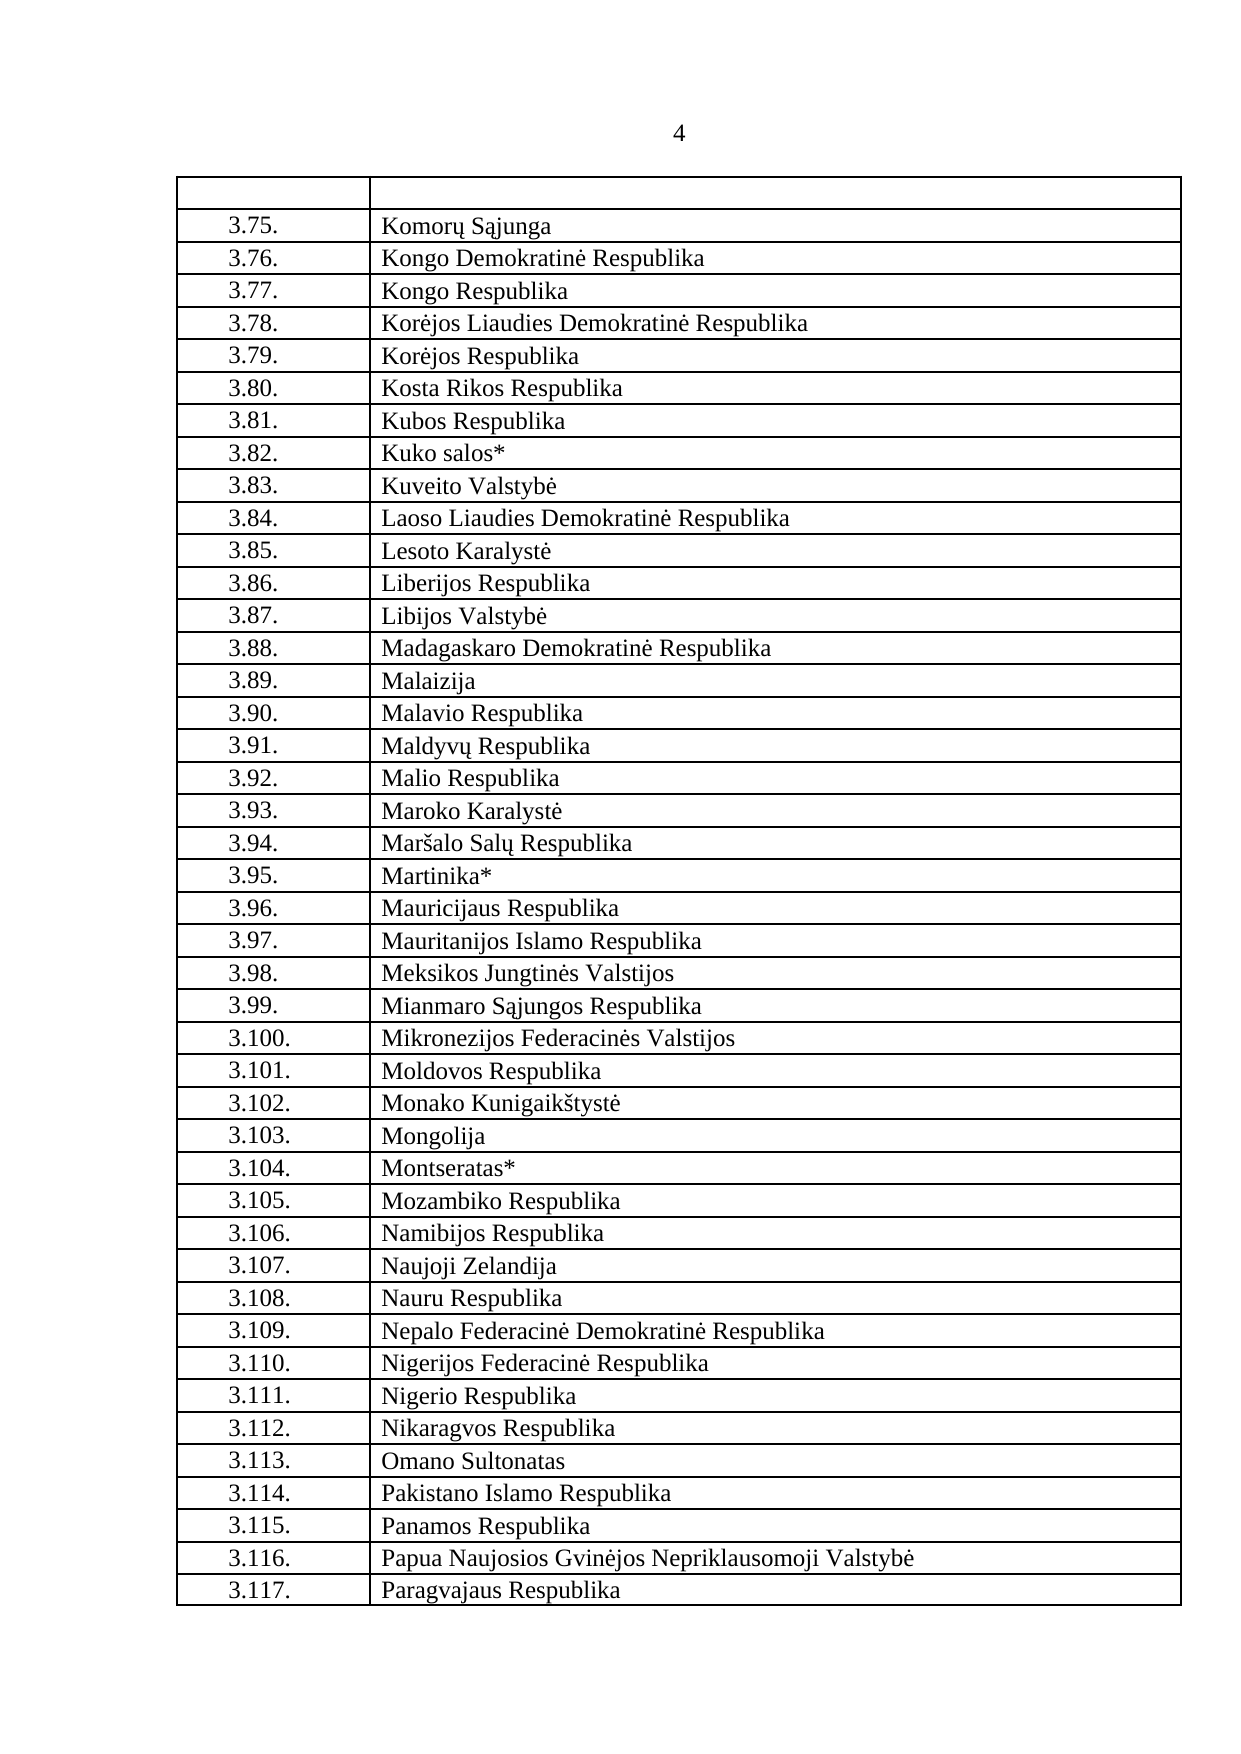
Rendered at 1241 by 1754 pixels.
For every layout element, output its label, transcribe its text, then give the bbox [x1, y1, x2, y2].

table_cell 3.113. [178, 1445, 369, 1476]
table_cell 3.85. [178, 535, 369, 566]
table_cell Monako Kunigaikštystė [371, 1088, 1180, 1118]
table_cell 3.112. [178, 1413, 369, 1443]
table_cell 3.87. [178, 600, 369, 631]
table_cell 3.78. [178, 308, 369, 338]
table_cell 3.110. [178, 1348, 369, 1378]
table_cell Mikronezijos Federacinės Valstijos [371, 1023, 1180, 1053]
table_cell 3.99. [178, 990, 369, 1021]
table_cell 3.77. [178, 275, 369, 306]
table_cell 3.79. [178, 340, 369, 371]
table_cell Paragvajaus Respublika [371, 1575, 1180, 1604]
table_cell Mongolija [371, 1120, 1180, 1151]
table_cell Nigerio Respublika [371, 1380, 1180, 1411]
table_cell Korėjos Liaudies Demokratinė Respublika [371, 308, 1180, 338]
table_cell [371, 178, 1180, 208]
table_cell Kongo Respublika [371, 275, 1180, 306]
table_cell Panamos Respublika [371, 1510, 1180, 1541]
table_cell Kosta Rikos Respublika [371, 373, 1180, 403]
table_cell 3.80. [178, 373, 369, 403]
table_cell Kuveito Valstybė [371, 470, 1180, 501]
table_cell Mianmaro Sąjungos Respublika [371, 990, 1180, 1021]
table_cell 3.107. [178, 1250, 369, 1281]
table_cell 3.94. [178, 828, 369, 858]
table_cell 3.101. [178, 1055, 369, 1086]
table_cell 3.104. [178, 1153, 369, 1183]
table_cell Maldyvų Respublika [371, 730, 1180, 761]
table_cell 3.102. [178, 1088, 369, 1118]
table_cell 3.91. [178, 730, 369, 761]
table_cell Kongo Demokratinė Respublika [371, 243, 1180, 273]
table_cell Namibijos Respublika [371, 1218, 1180, 1248]
table_cell 3.108. [178, 1283, 369, 1313]
table_cell 3.115. [178, 1510, 369, 1541]
table_cell Nepalo Federacinė Demokratinė Respublika [371, 1315, 1180, 1346]
table_cell Kuko salos* [371, 438, 1180, 468]
table_cell Nikaragvos Respublika [371, 1413, 1180, 1443]
table_cell Maroko Karalystė [371, 795, 1180, 826]
table_cell Madagaskaro Demokratinė Respublika [371, 633, 1180, 663]
table_cell 3.76. [178, 243, 369, 273]
table_cell 3.81. [178, 405, 369, 436]
table_cell Liberijos Respublika [371, 568, 1180, 598]
table_cell 3.98. [178, 958, 369, 988]
table_cell Papua Naujosios Gvinėjos Nepriklausomoji Valstybė [371, 1543, 1180, 1573]
table_cell Mauritanijos Islamo Respublika [371, 925, 1180, 956]
table_cell [178, 178, 369, 208]
table_cell Nigerijos Federacinė Respublika [371, 1348, 1180, 1378]
table_cell Komorų Sąjunga [371, 210, 1180, 241]
table_cell Pakistano Islamo Respublika [371, 1478, 1180, 1508]
table_cell 3.103. [178, 1120, 369, 1151]
table_cell Malaizija [371, 665, 1180, 696]
table_cell 3.117. [178, 1575, 369, 1604]
table_cell Nauru Respublika [371, 1283, 1180, 1313]
table_cell Omano Sultonatas [371, 1445, 1180, 1476]
table_cell Laoso Liaudies Demokratinė Respublika [371, 503, 1180, 533]
table_cell 3.93. [178, 795, 369, 826]
table_cell Naujoji Zelandija [371, 1250, 1180, 1281]
table_cell 3.116. [178, 1543, 369, 1573]
table_cell 3.100. [178, 1023, 369, 1053]
table_cell Martinika* [371, 860, 1180, 891]
table_cell Moldovos Respublika [371, 1055, 1180, 1086]
table_cell 3.111. [178, 1380, 369, 1411]
table_cell Malavio Respublika [371, 698, 1180, 728]
table_cell 3.84. [178, 503, 369, 533]
table_cell Lesoto Karalystė [371, 535, 1180, 566]
table_cell 3.83. [178, 470, 369, 501]
table_cell 3.82. [178, 438, 369, 468]
table_cell 3.75. [178, 210, 369, 241]
table_cell 3.96. [178, 893, 369, 923]
table_cell Malio Respublika [371, 763, 1180, 793]
table_cell 3.92. [178, 763, 369, 793]
table_cell 3.86. [178, 568, 369, 598]
table_cell Mauricijaus Respublika [371, 893, 1180, 923]
table_cell Libijos Valstybė [371, 600, 1180, 631]
table_cell Meksikos Jungtinės Valstijos [371, 958, 1180, 988]
table_cell 3.109. [178, 1315, 369, 1346]
table_cell Kubos Respublika [371, 405, 1180, 436]
table_cell Montseratas* [371, 1153, 1180, 1183]
table_cell 3.95. [178, 860, 369, 891]
table_cell 3.114. [178, 1478, 369, 1508]
table_cell 3.105. [178, 1185, 369, 1216]
table_cell 3.106. [178, 1218, 369, 1248]
table_cell Mozambiko Respublika [371, 1185, 1180, 1216]
table_cell 3.97. [178, 925, 369, 956]
table_cell Maršalo Salų Respublika [371, 828, 1180, 858]
table_cell Korėjos Respublika [371, 340, 1180, 371]
table_cell 3.89. [178, 665, 369, 696]
table_cell 3.90. [178, 698, 369, 728]
table_cell 3.88. [178, 633, 369, 663]
